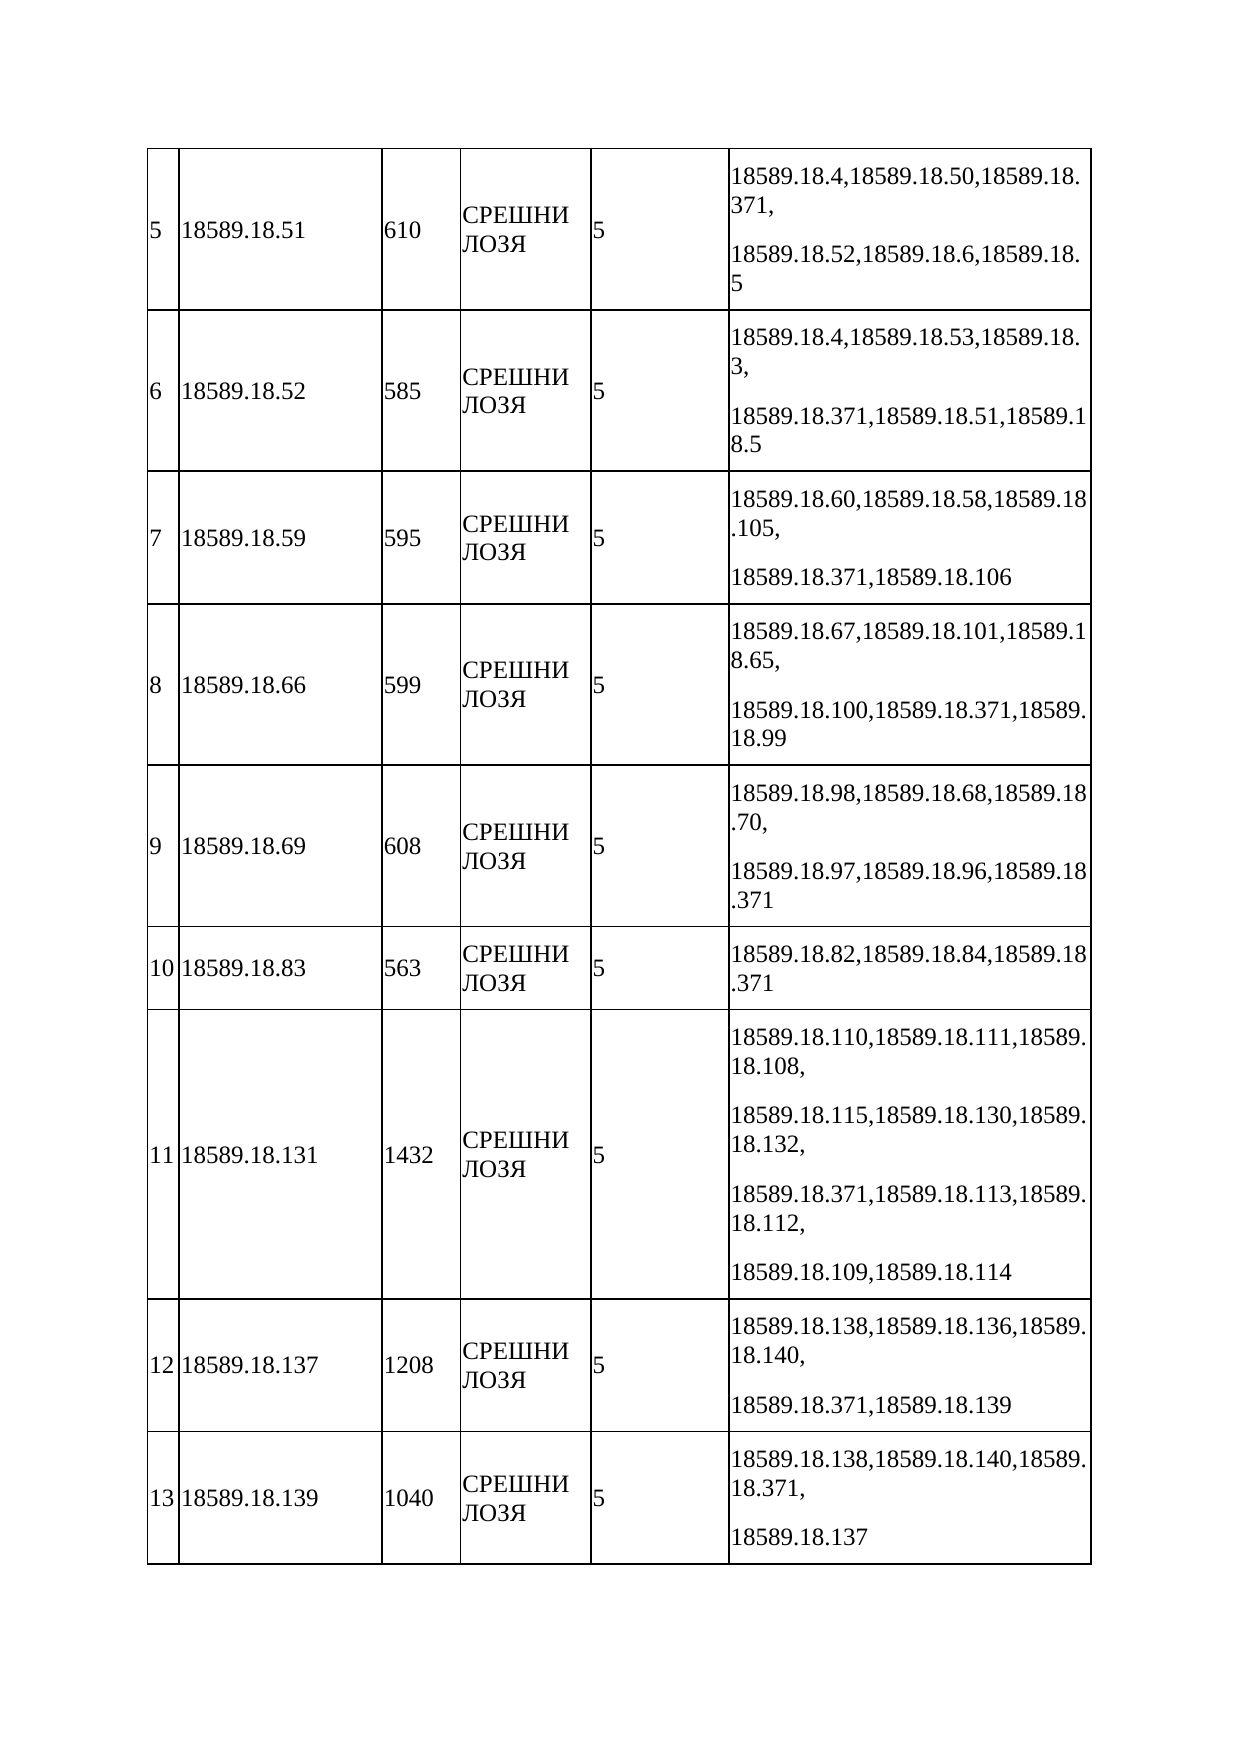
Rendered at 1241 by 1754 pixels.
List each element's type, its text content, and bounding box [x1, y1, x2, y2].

table_cell 18589.18.131 [180, 1010, 381, 1298]
table_cell 608 [383, 766, 460, 926]
table_cell 1040 [383, 1432, 460, 1563]
table_cell СРЕШНИ ЛОЗЯ [461, 766, 590, 926]
table_cell СРЕШНИ ЛОЗЯ [461, 1010, 590, 1298]
table_cell 18589.18.67,18589.18.101,18589.18.65, 18589.18.100,18589.18.371,18589.18.99 [730, 605, 1090, 764]
table_cell 18589.18.98,18589.18.68,18589.18.70, 18589.18.97,18589.18.96,18589.18.371 [730, 766, 1090, 926]
table_cell 18589.18.4,18589.18.50,18589.18.371, 18589.18.52,18589.18.6,18589.18.5 [730, 149, 1090, 309]
table_cell 10 [148, 927, 178, 1009]
table_cell 5 [148, 149, 178, 309]
table_cell 9 [148, 766, 178, 926]
table_cell 11 [148, 1010, 178, 1298]
table_cell 18589.18.138,18589.18.140,18589.18.371, 18589.18.137 [730, 1432, 1090, 1563]
table_cell 7 [148, 472, 178, 603]
table_cell 18589.18.139 [180, 1432, 381, 1563]
table_cell 18589.18.4,18589.18.53,18589.18.3, 18589.18.371,18589.18.51,18589.18.5 [730, 311, 1090, 470]
table_cell 5 [592, 1432, 728, 1563]
table_cell 610 [383, 149, 460, 309]
table_cell 18589.18.110,18589.18.111,18589.18.108, 18589.18.115,18589.18.130,18589.18.132, 18589.18.371,18589.18.113,18589.18.112, 18589.18.109,18589.18.114 [730, 1010, 1090, 1298]
table_cell 18589.18.59 [180, 472, 381, 603]
table_cell 18589.18.83 [180, 927, 381, 1009]
table_cell 8 [148, 605, 178, 764]
table_cell 18589.18.137 [180, 1300, 381, 1431]
table_cell 18589.18.82,18589.18.84,18589.18.371 [730, 927, 1090, 1009]
table_cell 5 [592, 472, 728, 603]
table_cell СРЕШНИ ЛОЗЯ [461, 605, 590, 764]
table_cell 599 [383, 605, 460, 764]
table_cell СРЕШНИ ЛОЗЯ [461, 472, 590, 603]
table_cell 1432 [383, 1010, 460, 1298]
table_cell 563 [383, 927, 460, 1009]
table_cell 595 [383, 472, 460, 603]
table_cell СРЕШНИ ЛОЗЯ [461, 1432, 590, 1563]
table_cell 585 [383, 311, 460, 470]
table_cell 18589.18.52 [180, 311, 381, 470]
table_cell 5 [592, 1010, 728, 1298]
table_cell 18589.18.51 [180, 149, 381, 309]
table_cell 5 [592, 311, 728, 470]
table_cell 6 [148, 311, 178, 470]
table_cell 5 [592, 149, 728, 309]
table_cell 5 [592, 1300, 728, 1431]
table_cell СРЕШНИ ЛОЗЯ [461, 927, 590, 1009]
table_cell 18589.18.66 [180, 605, 381, 764]
table_cell 5 [592, 605, 728, 764]
table_cell 5 [592, 927, 728, 1009]
table_cell 18589.18.138,18589.18.136,18589.18.140, 18589.18.371,18589.18.139 [730, 1300, 1090, 1431]
table_cell 1208 [383, 1300, 460, 1431]
table_cell 18589.18.60,18589.18.58,18589.18.105, 18589.18.371,18589.18.106 [730, 472, 1090, 603]
table_cell 18589.18.69 [180, 766, 381, 926]
table_cell СРЕШНИ ЛОЗЯ [461, 149, 590, 309]
table_cell СРЕШНИ ЛОЗЯ [461, 1300, 590, 1431]
table_cell СРЕШНИ ЛОЗЯ [461, 311, 590, 470]
table_cell 12 [148, 1300, 178, 1431]
table_cell 13 [148, 1432, 178, 1563]
table_cell 5 [592, 766, 728, 926]
